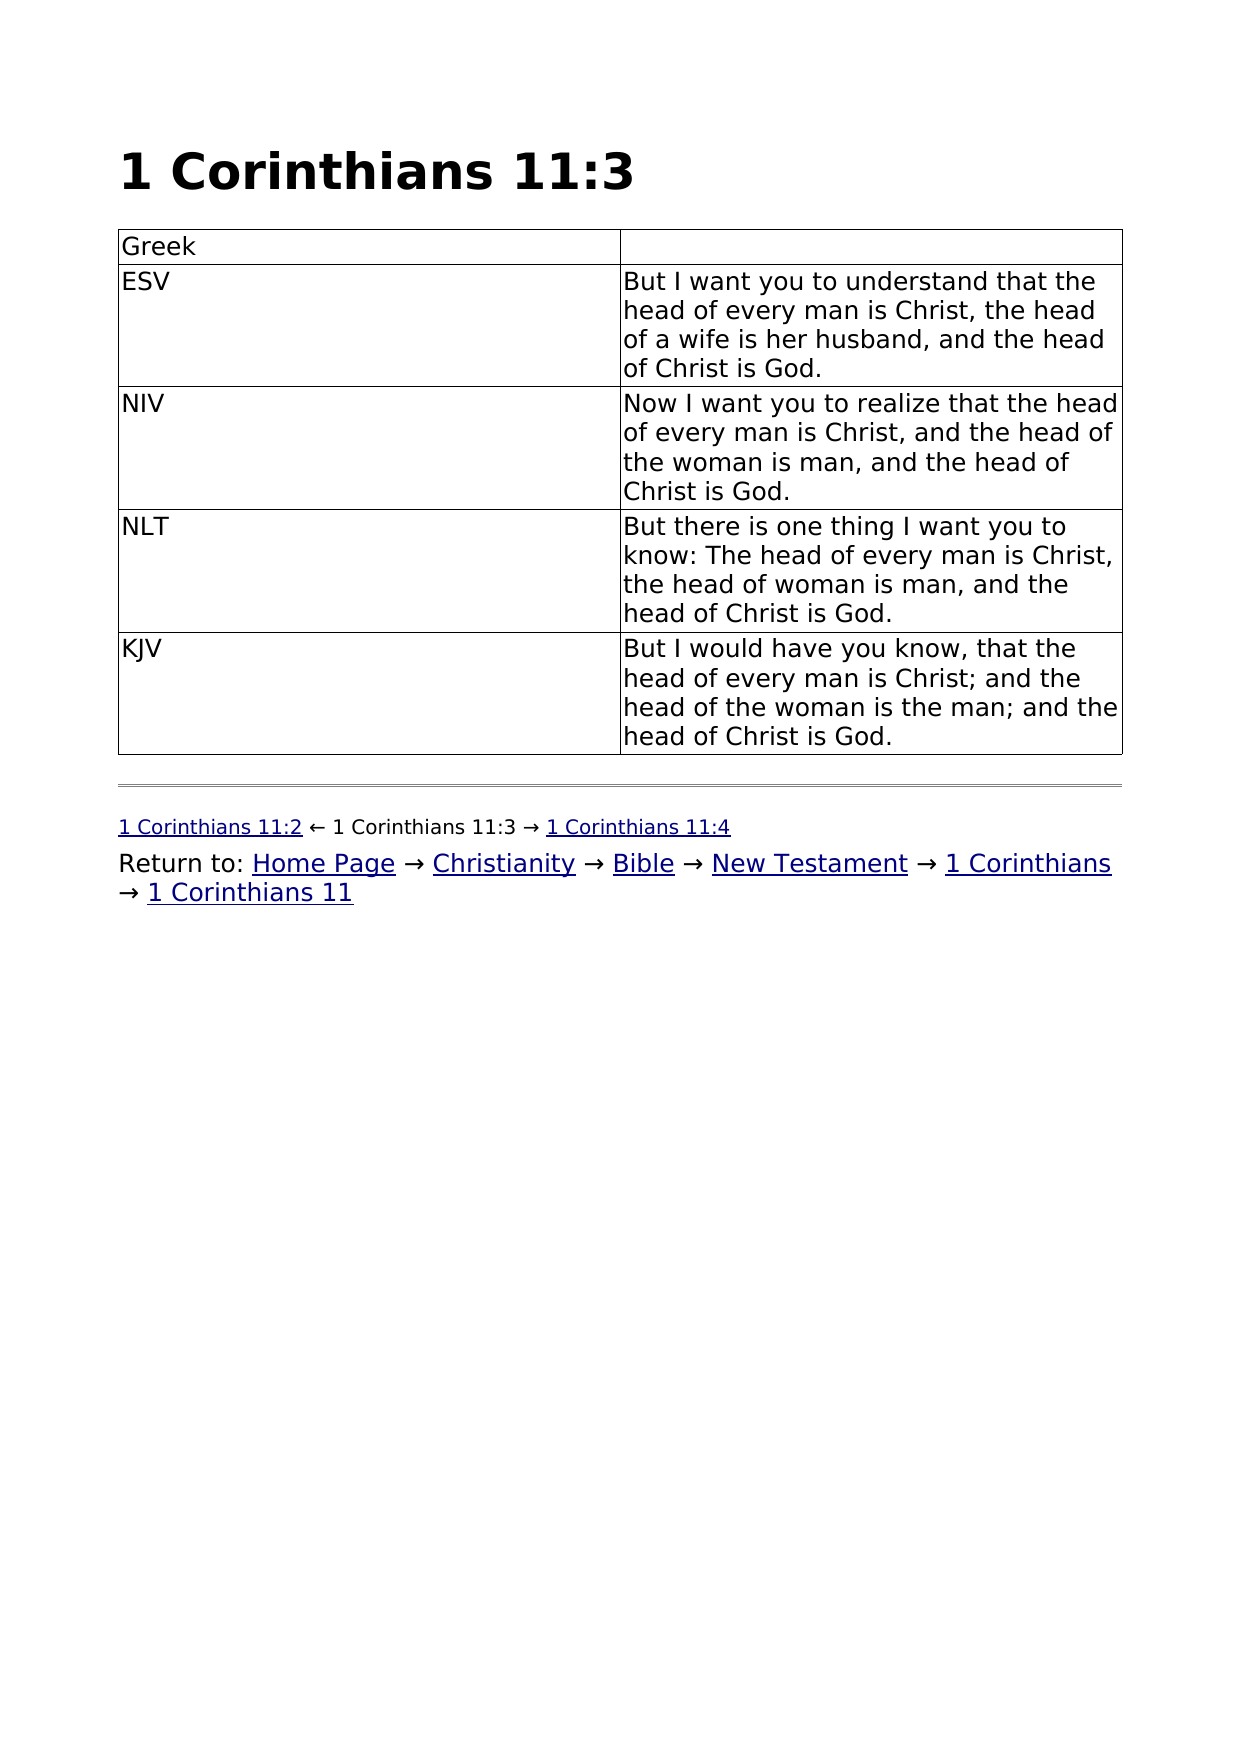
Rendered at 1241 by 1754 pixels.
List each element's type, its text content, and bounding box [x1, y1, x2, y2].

table_cell But I want you to understand that the head of every man is Christ, the head of a wife is her husband, and the head of Christ is God. [621, 265, 1122, 386]
table_cell NLT [119, 510, 620, 632]
subtitle 1 Corinthians 11:3 [118, 143, 1122, 201]
table_cell KJV [119, 633, 620, 754]
table_cell But I would have you know, that the head of every man is Christ; and the head of the woman is the man; and the head of Christ is God. [621, 633, 1122, 754]
text Return to: Home Page → Christianity → Bible → New Testament → 1 Corinthians → 1 Corinthians 11 [118, 849, 1122, 908]
table_header Greek [119, 230, 620, 264]
table_cell NIV [119, 387, 620, 509]
table_cell Now I want you to realize that the head of every man is Christ, and the head of the woman is man, and the head of Christ is God. [621, 387, 1122, 509]
text 1 Corinthians 11:2 ← 1 Corinthians 11:3 → 1 Corinthians 11:4 [118, 815, 1122, 849]
table_cell ESV [119, 265, 620, 386]
table_header [621, 230, 1122, 264]
table_cell But there is one thing I want you to know: The head of every man is Christ, the head of woman is man, and the head of Christ is God. [621, 510, 1122, 632]
